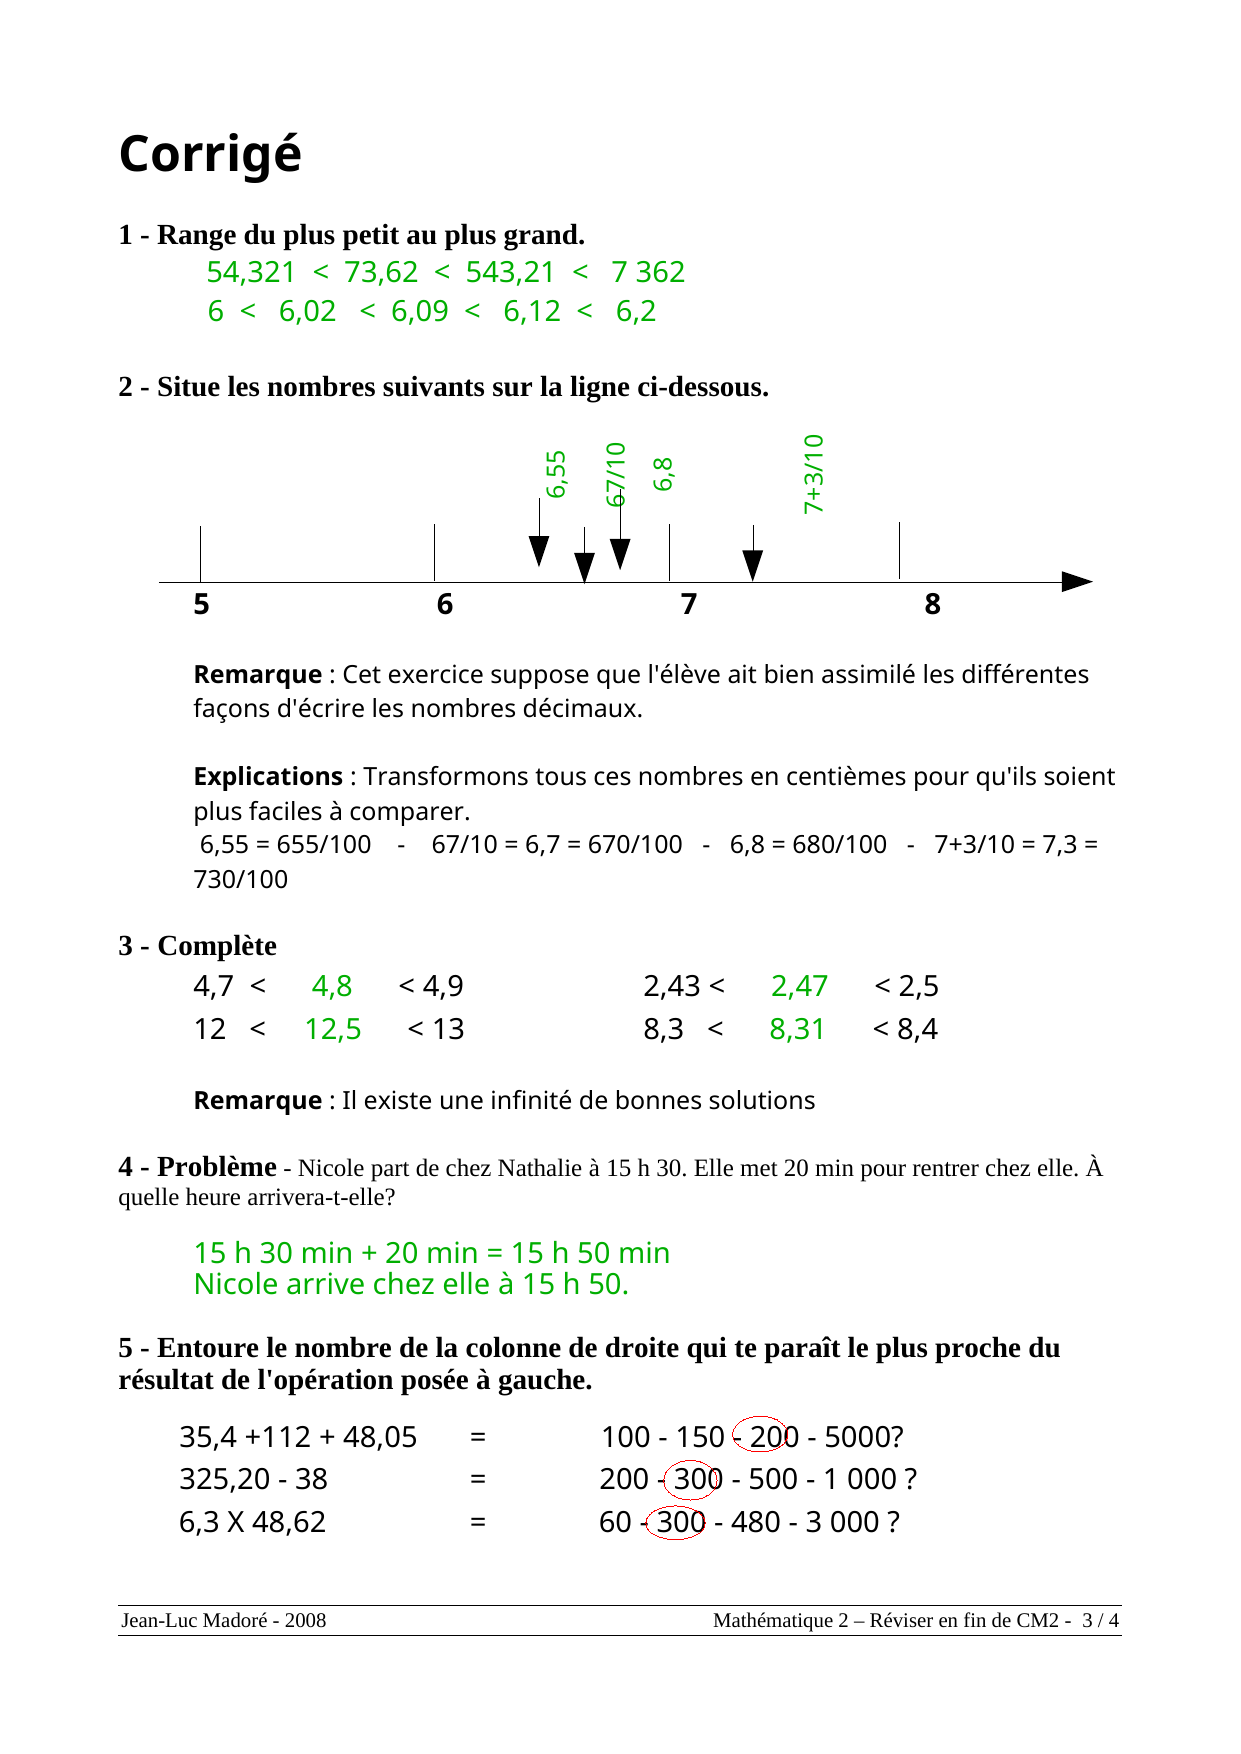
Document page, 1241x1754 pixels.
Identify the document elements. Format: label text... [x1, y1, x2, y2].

text 325,20 - 38 = 200 - 300 - 500 - 1 000 ? [118, 1454, 1099, 1498]
text 5 - Entoure le nombre de la colonne de droite qui te paraît le plus proche du résultat de l'opération posée à gauche. [118, 1331, 1121, 1396]
text 6,55 67/10 6,8 7+3/10 [118, 434, 1121, 515]
text 5 6 7 8 [118, 579, 1121, 623]
text Remarque : Il existe une infinité de bonnes solutions [193, 1083, 1121, 1117]
text 3 - Complète [118, 929, 1121, 962]
text 4,7 < 4,8 < 4,9 2,43 < 2,47 < 2,5 [118, 962, 1121, 1005]
text Remarque : Cet exercice suppose que l'élève ait bien assimilé les différentes façons d'écrire les nombres décimaux. [193, 657, 1121, 725]
text Explications : Transformons tous ces nombres en centièmes pour qu'ils soient plus faciles à comparer. [193, 759, 1121, 827]
text 6,55 = 655/100 - 67/10 = 6,7 = 670/100 - 6,8 = 680/100 - 7+3/10 = 7,3 = 730/100 [193, 827, 1121, 895]
text 2 - Situe les nombres suivants sur la ligne ci-dessous. [118, 370, 1121, 402]
text 54,321 < 73,62 < 543,21 < 7 362 [206, 251, 1121, 291]
text 12 < 12,5 < 13 8,3 < 8,31 < 8,4 [118, 1005, 1121, 1048]
text 6,3 X 48,62 = 60 - 300 - 480 - 3 000 ? [118, 1498, 1099, 1541]
text 6 < 6,02 < 6,09 < 6,12 < 6,2 [207, 291, 1121, 370]
text Corrigé [118, 118, 1121, 186]
text 1 - Range du plus petit au plus grand. [118, 218, 1121, 251]
text Nicole arrive chez elle à 15 h 50. [193, 1269, 1093, 1300]
text 15 h 30 min + 20 min = 15 h 50 min [193, 1238, 1093, 1269]
text 35,4 +112 + 48,05 = 100 - 150 - 200 - 5000? [118, 1423, 1099, 1454]
text 4 - Problème - Nicole part de chez Nathalie à 15 h 30. Elle met 20 min pour rentrer chez elle. À quelle heure arrivera-t-elle? [118, 1151, 1121, 1238]
